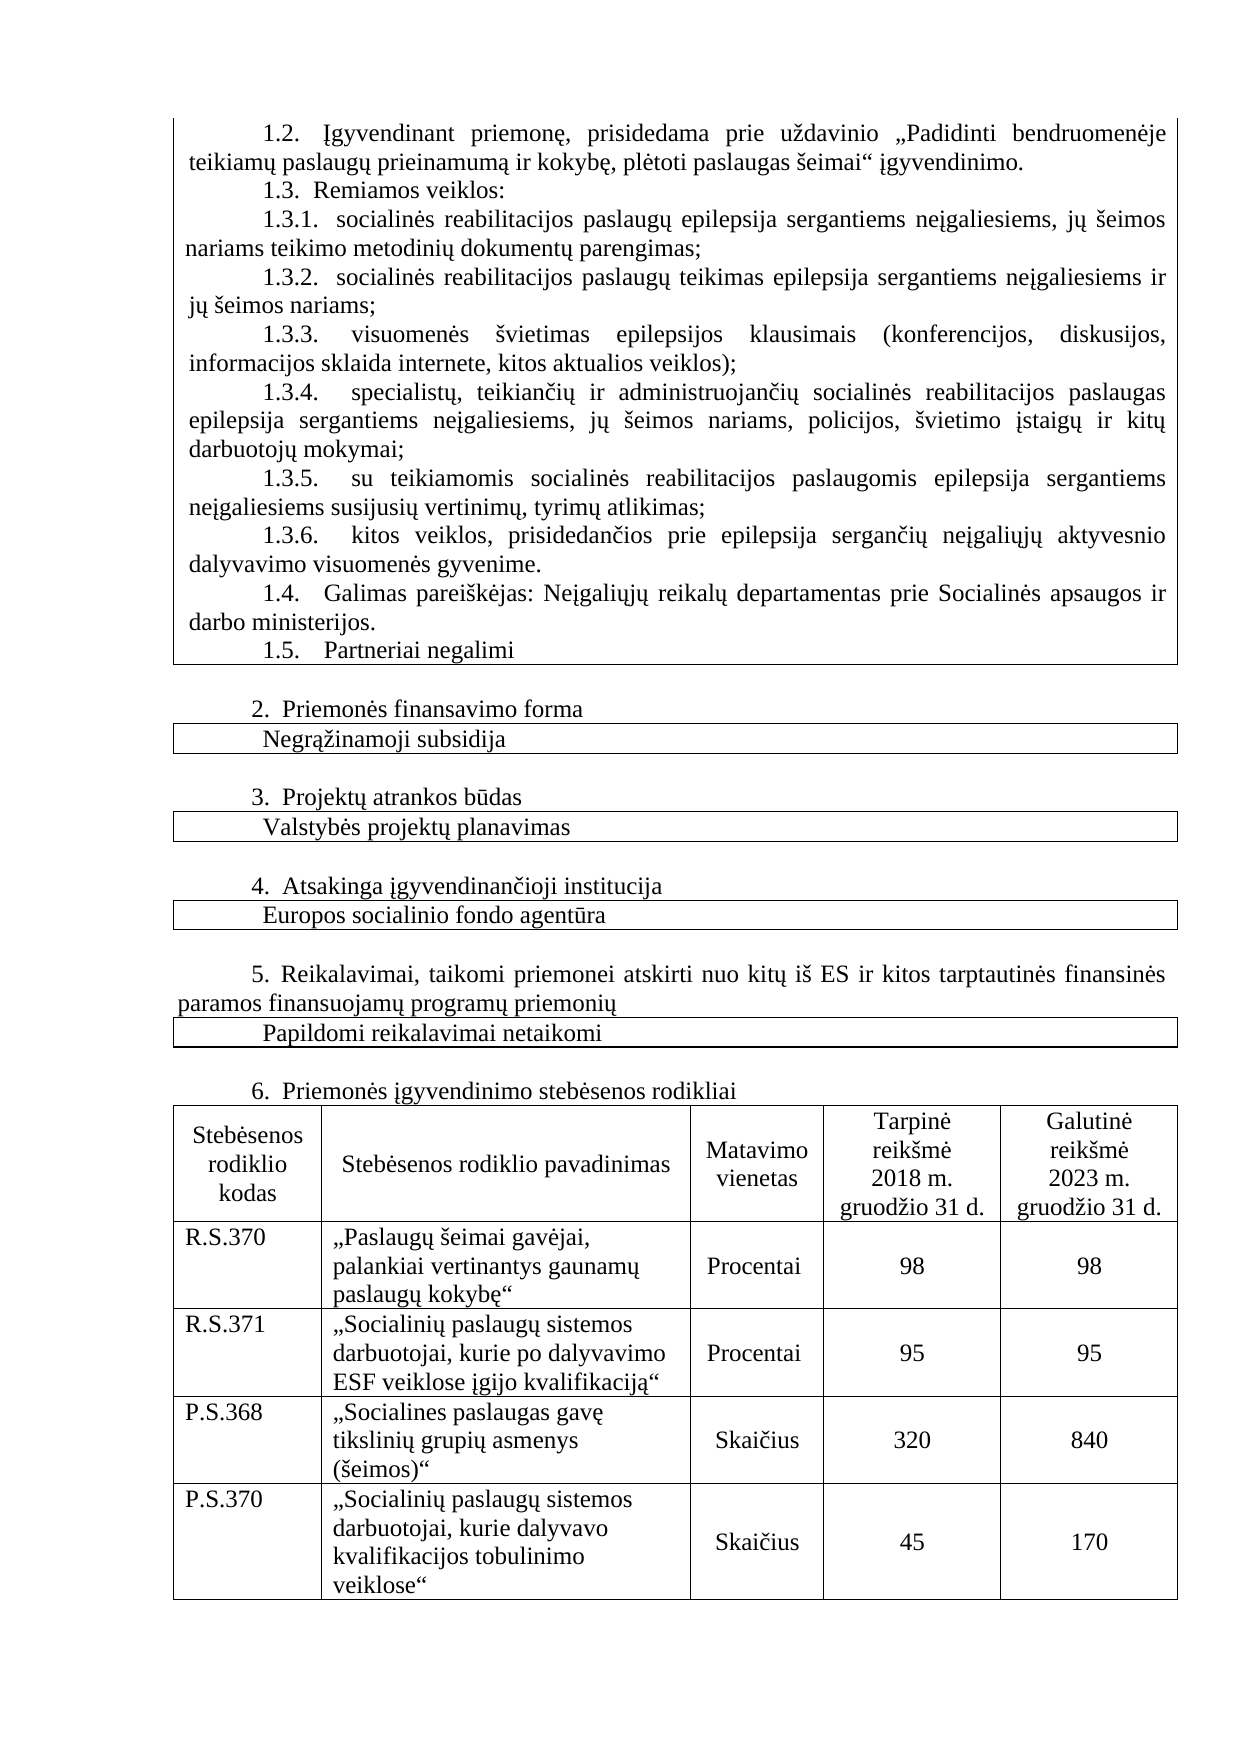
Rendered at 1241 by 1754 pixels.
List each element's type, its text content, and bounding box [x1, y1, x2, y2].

table_cell Skaičius [691, 1397, 823, 1483]
table_cell Skaičius [691, 1484, 823, 1599]
table_cell P.S.368 [174, 1397, 321, 1483]
text 2. Priemonės finansavimo forma [251, 694, 1166, 723]
table_cell 45 [824, 1484, 1000, 1599]
table_cell 98 [1001, 1222, 1177, 1308]
table_cell „Socialines paslaugas gavę tikslinių grupių asmenys (šeimos)“ [322, 1397, 690, 1483]
table_header Stebėsenos rodiklio kodas [174, 1106, 321, 1221]
table_header Negrąžinamoji subsidija [174, 724, 1177, 753]
table_header Valstybės projektų planavimas [174, 812, 1177, 841]
table_cell 95 [1001, 1309, 1177, 1396]
table_cell Procentai [691, 1309, 823, 1396]
table_cell 98 [824, 1222, 1000, 1308]
table_header Matavimo vienetas [691, 1106, 823, 1221]
table_cell „Paslaugų šeimai gavėjai, palankiai vertinantys gaunamų paslaugų kokybę“ [322, 1222, 690, 1308]
text 3. Projektų atrankos būdas [251, 782, 1166, 811]
table_cell P.S.370 [174, 1484, 321, 1599]
table_header Galutinė reikšmė 2023 m. gruodžio 31 d. [1001, 1106, 1177, 1221]
table_cell 1.4. Galimas pareiškėjas: Neįgaliųjų reikalų departamentas prie Socialinės apsaugos ir darbo ministerijos. 1.5. Partneriai negalimi [174, 578, 1177, 664]
table_cell R.S.371 [174, 1309, 321, 1396]
table_cell 1.2. Įgyvendinant priemonę, prisidedama prie uždavinio „Padidinti bendruomenėje teikiamų paslaugų prieinamumą ir kokybę, plėtoti paslaugas šeimai“ įgyvendinimo. [174, 118, 1177, 176]
table_cell „Socialinių paslaugų sistemos darbuotojai, kurie dalyvavo kvalifikacijos tobulinimo veiklose“ [322, 1484, 690, 1599]
table_cell 320 [824, 1397, 1000, 1483]
table_cell 840 [1001, 1397, 1177, 1483]
text 6. Priemonės įgyvendinimo stebėsenos rodikliai [251, 1076, 1166, 1105]
table_cell 95 [824, 1309, 1000, 1396]
table_header Europos socialinio fondo agentūra [174, 901, 1177, 929]
table_cell Procentai [691, 1222, 823, 1308]
table_cell 170 [1001, 1484, 1177, 1599]
table_header Papildomi reikalavimai netaikomi [174, 1018, 1177, 1046]
table_cell „Socialinių paslaugų sistemos darbuotojai, kurie po dalyvavimo ESF veiklose įgijo kvalifikaciją“ [322, 1309, 690, 1396]
table_header Stebėsenos rodiklio pavadinimas [322, 1106, 690, 1221]
text 4. Atsakinga įgyvendinančioji institucija [251, 871, 1166, 899]
table_cell R.S.370 [174, 1222, 321, 1308]
table_header Tarpinė reikšmė 2018 m. gruodžio 31 d. [824, 1106, 1000, 1221]
text 5. Reikalavimai, taikomi priemonei atskirti nuo kitų iš ES ir kitos tarptautinės finansinės paramos finansuojamų programų priemonių [177, 959, 1166, 1017]
table_cell 1.3. Remiamos veiklos: 1.3.1. socialinės reabilitacijos paslaugų epilepsija sergantiems neįgaliesiems, jų šeimos nariams teikimo metodinių dokumentų parengimas; 1.3.2. socialinės reabilitacijos paslaugų teikimas epilepsija sergantiems neįgaliesiems ir jų šeimos nariams; 1.3.3. visuomenės švietimas epilepsijos klausimais (konferencijos, diskusijos, informacijos sklaida internete, kitos aktualios veiklos); 1.3.4. specialistų, teikiančių ir administruojančių socialinės reabilitacijos paslaugas epilepsija sergantiems neįgaliesiems, jų šeimos nariams, policijos, švietimo įstaigų ir kitų darbuotojų mokymai; 1.3.5. su teikiamomis socialinės reabilitacijos paslaugomis epilepsija sergantiems neįgaliesiems susijusių vertinimų, tyrimų atlikimas; 1.3.6. kitos veiklos, prisidedančios prie epilepsija sergančių neįgaliųjų aktyvesnio dalyvavimo visuomenės gyvenime. [174, 176, 1177, 578]
